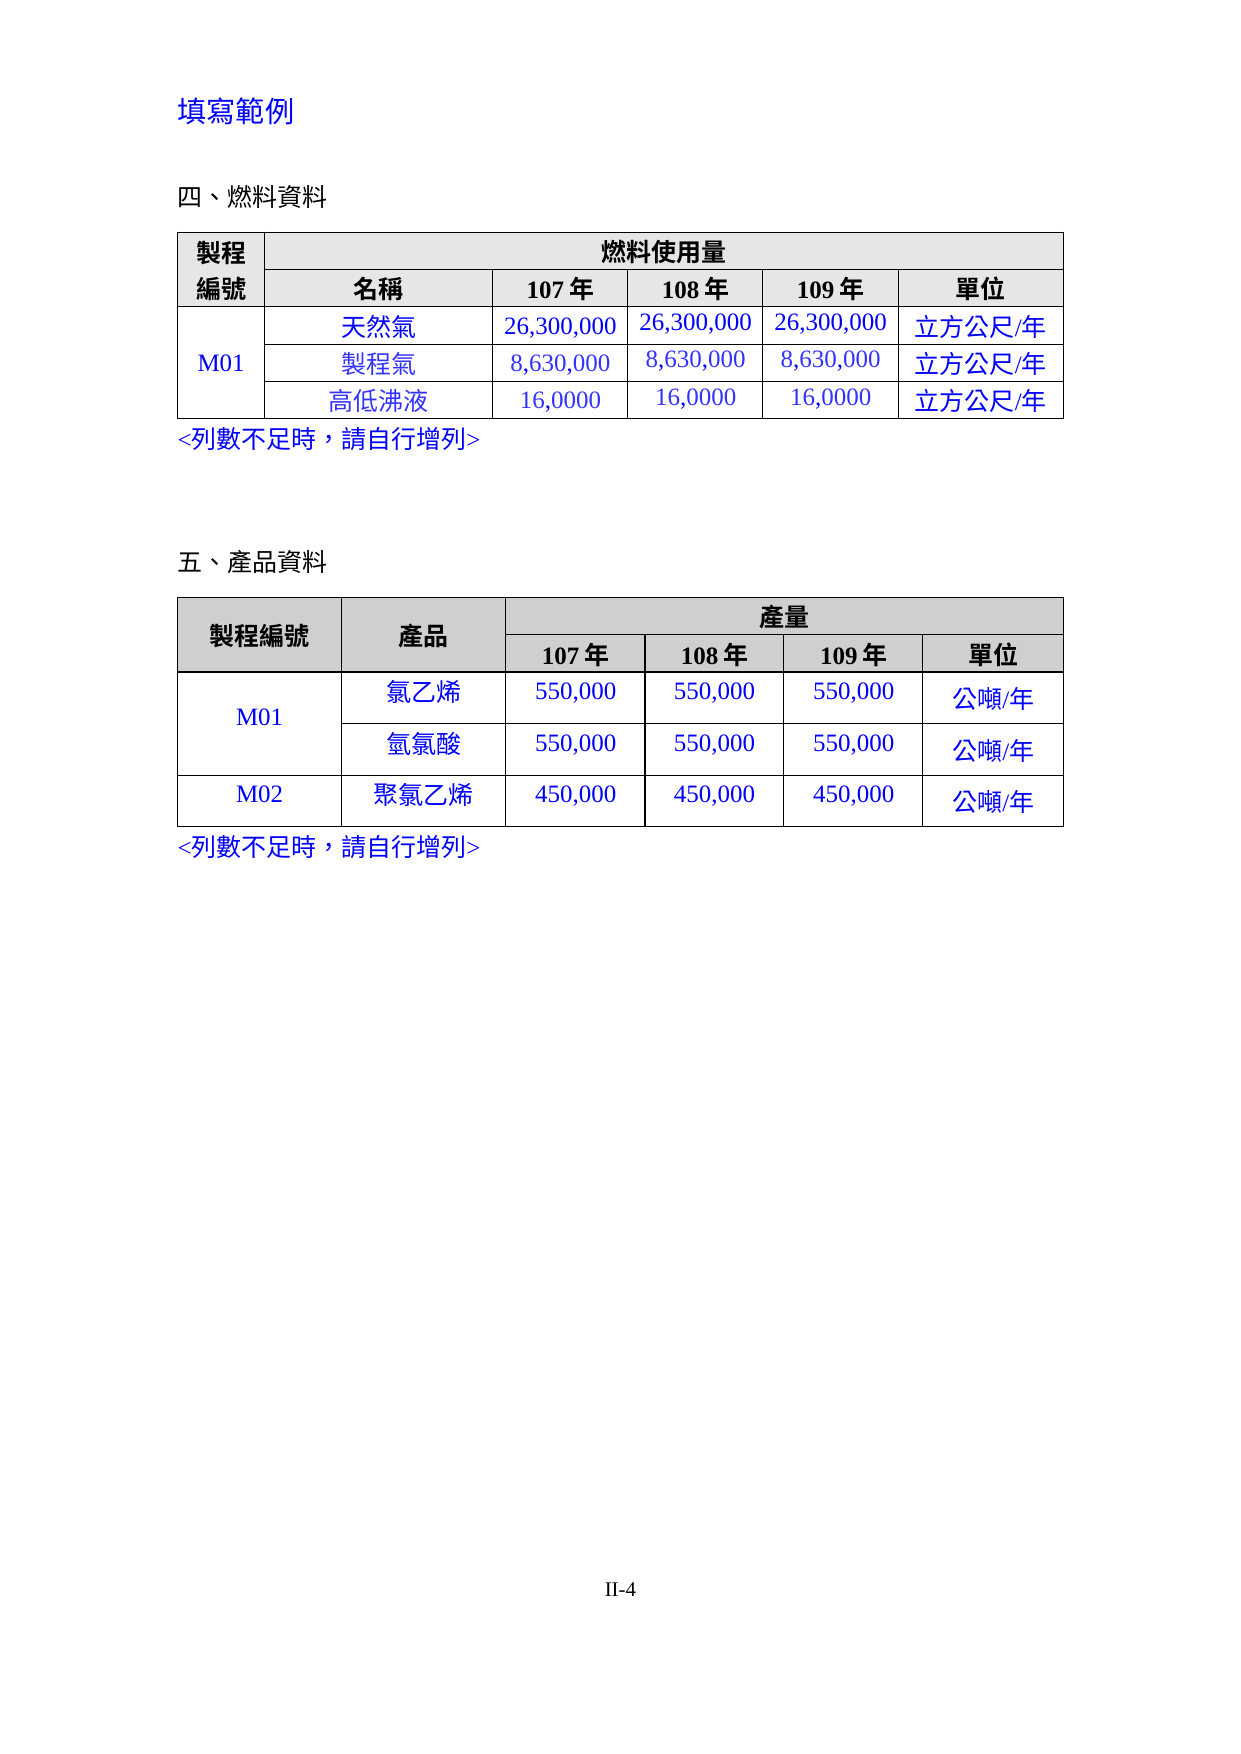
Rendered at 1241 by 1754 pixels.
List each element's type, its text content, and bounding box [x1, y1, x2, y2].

table_cell 聚氯乙烯 [342, 776, 505, 826]
table_cell 單位 [923, 635, 1063, 671]
table_cell 107年 [493, 270, 627, 306]
table_cell M02 [178, 776, 341, 826]
table_cell 公噸/年 [923, 776, 1063, 826]
table_cell 550,000 [506, 673, 644, 723]
subtitle 五、產品資料 [177, 542, 1063, 579]
table_header 產量 [506, 598, 1063, 634]
table_cell 550,000 [784, 724, 922, 774]
table_cell 26,300,000 [493, 307, 627, 343]
table_cell 公噸/年 [923, 673, 1063, 723]
table_cell 26,300,000 [763, 307, 898, 343]
table_cell 450,000 [784, 776, 922, 826]
table_cell 550,000 [784, 673, 922, 723]
table_cell 450,000 [646, 776, 783, 826]
table_header 製程編號 [178, 233, 264, 306]
table_cell 26,300,000 [628, 307, 762, 343]
table_cell 108年 [646, 635, 783, 671]
table_cell 550,000 [646, 724, 783, 774]
table_cell 8,630,000 [628, 345, 762, 381]
table_cell 108年 [628, 270, 762, 306]
table_cell 550,000 [646, 673, 783, 723]
table_cell 立方公尺/年 [899, 345, 1063, 381]
table_cell 109年 [763, 270, 898, 306]
text <列數不足時，請自行增列> [177, 827, 1063, 863]
table_cell 8,630,000 [493, 345, 627, 381]
table_cell 製程氣 [265, 345, 492, 381]
table_cell 109年 [784, 635, 922, 671]
table_cell 立方公尺/年 [899, 382, 1063, 418]
table_header 燃料使用量 [265, 233, 1063, 269]
table_cell 450,000 [506, 776, 644, 826]
table_cell 氫氯酸 [342, 724, 505, 774]
table_cell 公噸/年 [923, 724, 1063, 774]
table_cell 550,000 [506, 724, 644, 774]
table_cell 立方公尺/年 [899, 307, 1063, 343]
table_header 產品 [342, 598, 505, 671]
table_cell 單位 [899, 270, 1063, 306]
subtitle 四、燃料資料 [177, 177, 1063, 213]
table_header 製程編號 [178, 598, 341, 671]
table_cell 名稱 [265, 270, 492, 306]
table_cell 16,0000 [763, 382, 898, 418]
table_cell 8,630,000 [763, 345, 898, 381]
text <列數不足時，請自行增列> [177, 419, 1063, 455]
table_cell M01 [178, 307, 264, 418]
table_cell 氯乙烯 [342, 673, 505, 723]
table_cell M01 [178, 673, 341, 774]
table_cell 16,0000 [493, 382, 627, 418]
table_cell 高低沸液 [265, 382, 492, 418]
table_cell 16,0000 [628, 382, 762, 418]
table_cell 107年 [506, 635, 644, 671]
table_cell 天然氣 [265, 307, 492, 343]
